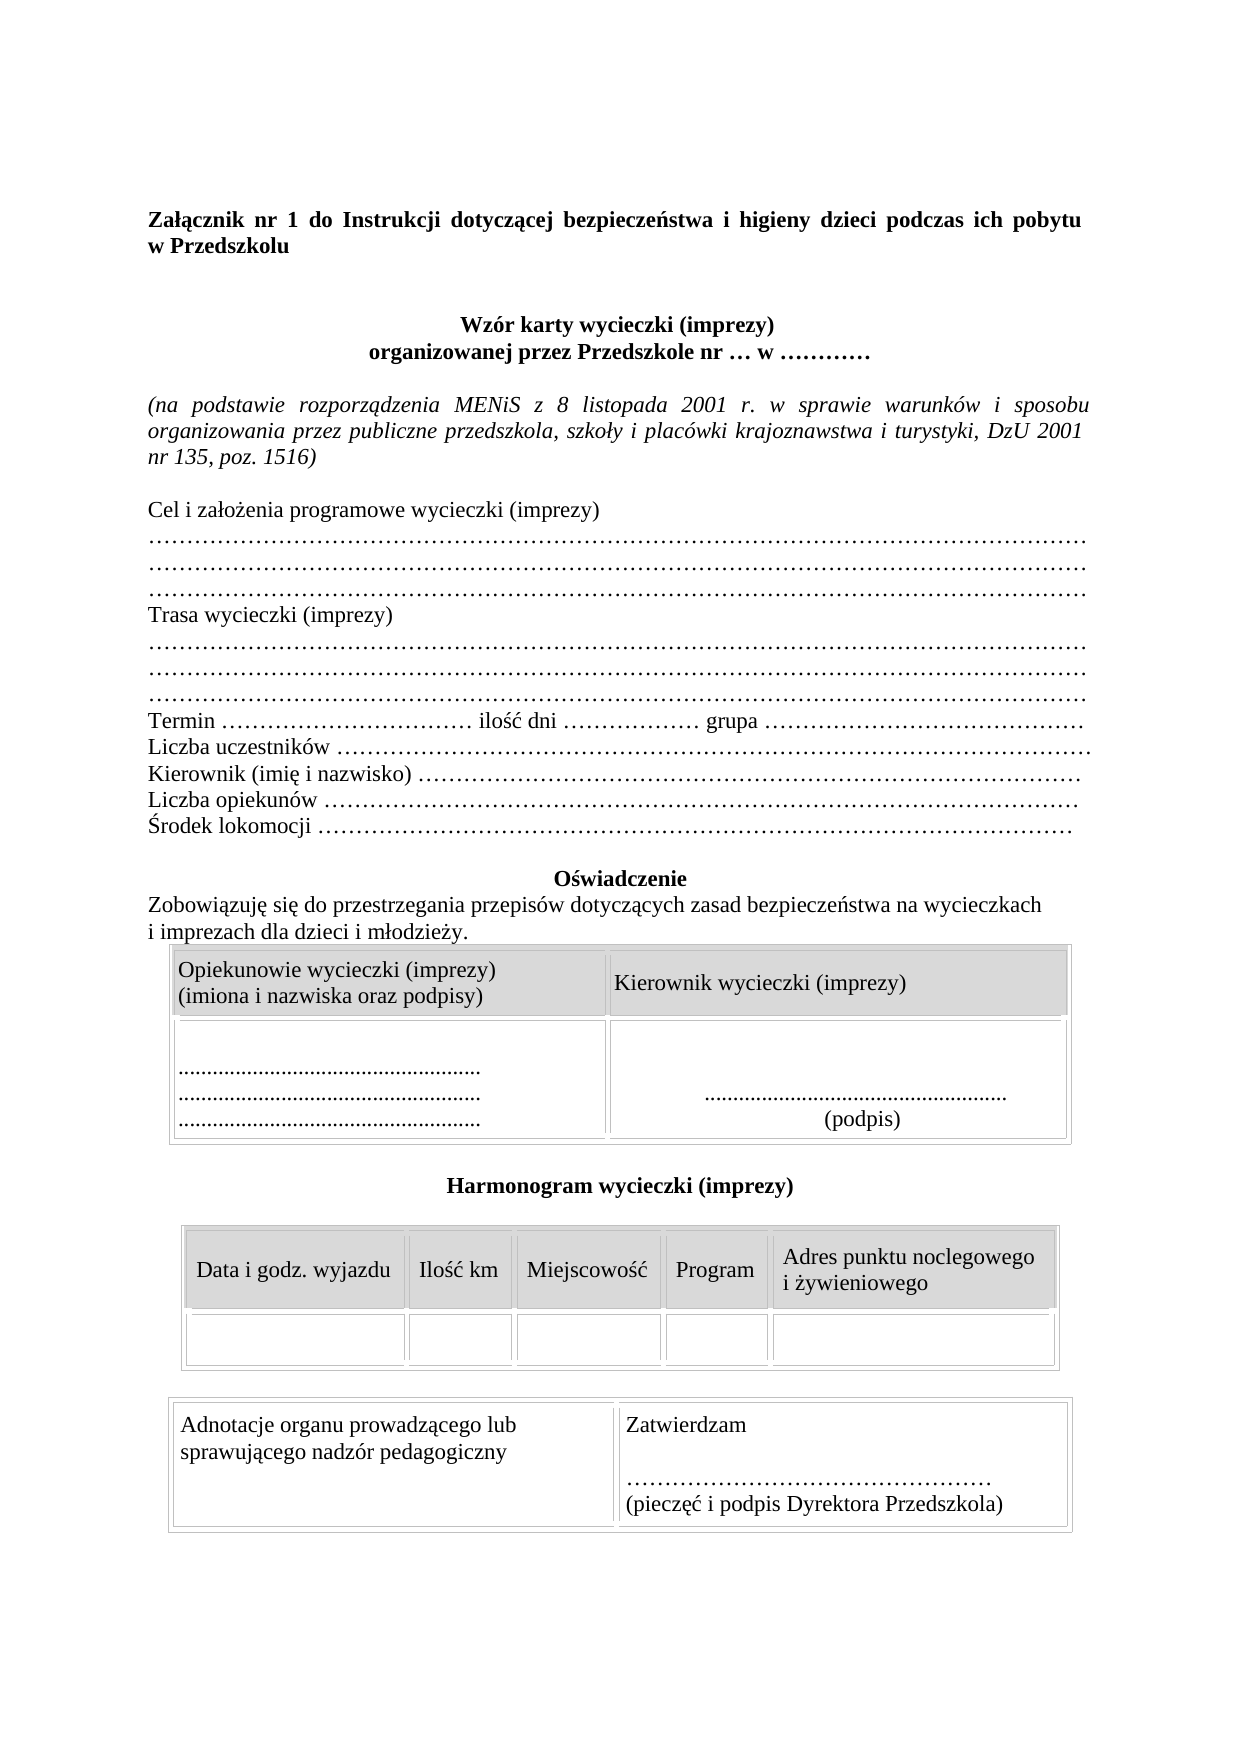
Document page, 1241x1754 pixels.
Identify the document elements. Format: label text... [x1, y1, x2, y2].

text Trasa wycieczki (imprezy) [148, 601, 1093, 628]
table_header Zatwierdzam ………………………………………… (pieczęć i podpis Dyrektora Przedszkola) [616, 1398, 1069, 1526]
text Cel i założenia programowe wycieczki (imprezy) [148, 496, 1093, 522]
table_header Miejscowość [514, 1226, 663, 1308]
text Termin …………………………… ilość dni ……………… grupa …………………………………… [148, 707, 1093, 733]
table_header Adnotacje organu prowadzącego lub sprawującego nadzór pedagogiczny [171, 1398, 616, 1526]
table_cell ..................................................... (podpis) [608, 1015, 1068, 1138]
text Zobowiązuję się do przestrzegania przepisów dotyczących zasad bezpieczeństwa na wycieczkach i imprezach dla dzieci i młodzieży. [148, 891, 1093, 944]
table_header Kierownik wycieczki (imprezy) [608, 945, 1068, 1015]
text (na podstawie rozporządzenia MENiS z 8 listopada 2001 r. w sprawie warunków i sposobu organizowania przez publiczne przedszkola, szkoły i placówki krajoznawstwa i turystyki, DzU 2001 nr 135, poz. 1516) [148, 391, 1093, 470]
table_header Adres punktu noclegowego i żywieniowego [770, 1226, 1057, 1308]
text ……………………………………………………………………………………………………………………………………………………………………………………………………………………………………………………………………………………………………………………………………… [148, 522, 1093, 601]
text Wzór karty wycieczki (imprezy) [148, 312, 1093, 338]
text Oświadczenie [148, 865, 1093, 891]
table_cell [406, 1308, 514, 1365]
table_cell [663, 1308, 770, 1365]
table_cell [514, 1308, 663, 1365]
text organizowanej przez Przedszkole nr … w ………… [148, 338, 1093, 364]
text Harmonogram wycieczki (imprezy) [148, 1172, 1093, 1198]
text Liczba uczestników ……………………………………………………………………………………… [148, 733, 1093, 759]
text Załącznik nr 1 do Instrukcji dotyczącej bezpieczeństwa i higieny dzieci podczas ich pobytu w Przedszkolu [148, 206, 1093, 259]
text Kierownik (imię i nazwisko) …………………………………………………………………………… [148, 759, 1093, 786]
table_header Ilość km [406, 1226, 514, 1308]
table_header Data i godz. wyjazdu [184, 1226, 406, 1308]
text Środek lokomocji ……………………………………………………………………………………… [148, 812, 1093, 839]
table_header Program [663, 1226, 770, 1308]
table_cell ..................................................... ..................................................... ..................................................... [172, 1015, 608, 1138]
table_cell [184, 1308, 406, 1365]
text ……………………………………………………………………………………………………………………………………………………………………………………………………………………………………………………………………………………………………………………………………… [148, 628, 1093, 707]
text Liczba opiekunów ……………………………………………………………………………………… [148, 786, 1093, 812]
table_header Opiekunowie wycieczki (imprezy) (imiona i nazwiska oraz podpisy) [172, 945, 608, 1015]
table_cell [770, 1308, 1057, 1365]
